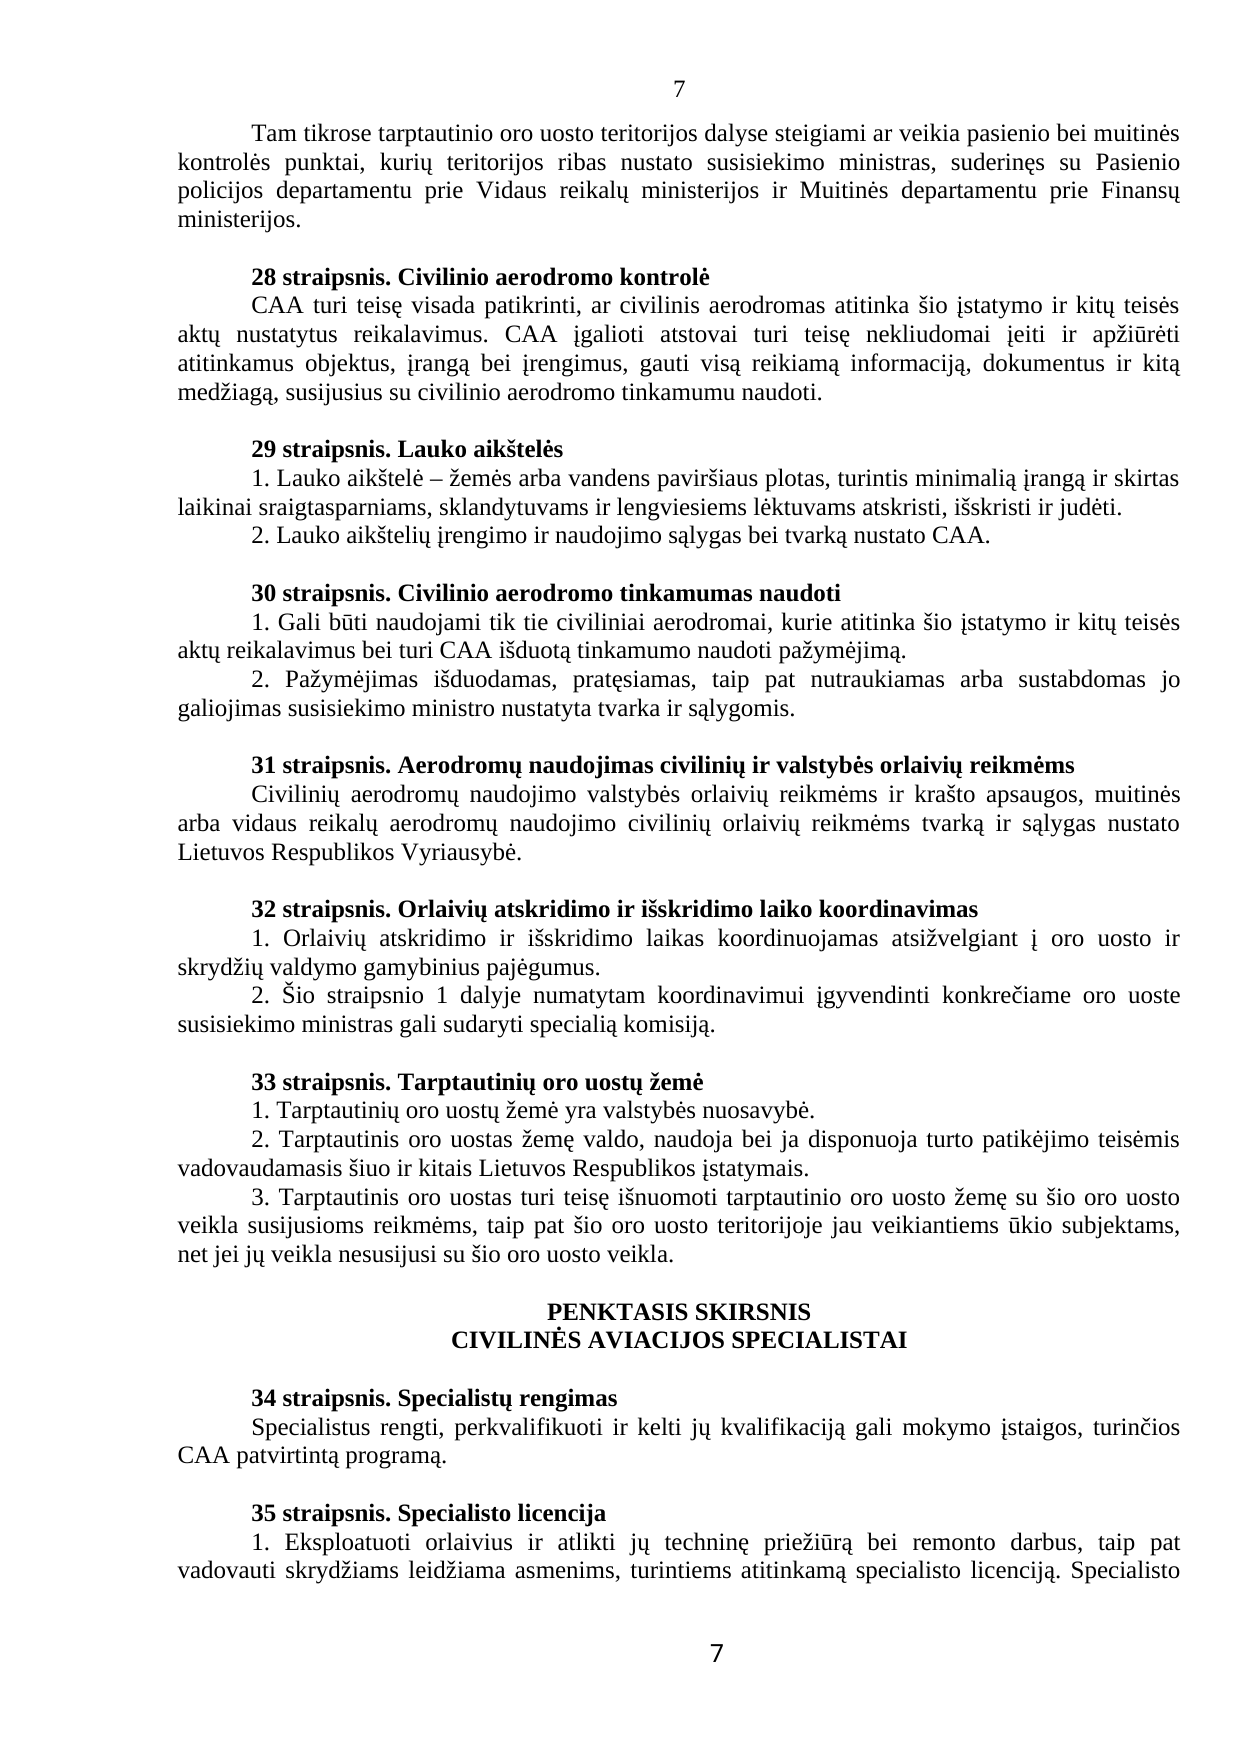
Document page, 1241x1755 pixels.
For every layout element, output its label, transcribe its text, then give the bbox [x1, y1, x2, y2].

text 1. Eksploatuoti orlaivius ir atlikti jų techninę priežiūrą bei remonto darbus, taip pat vadovauti skrydžiams leidžiama asmenims, turintiems atitinkamą specialisto licenciją. Specialisto [177, 1527, 1181, 1584]
text CIVILINĖS AVIACIJOS SPECIALISTAI [177, 1326, 1181, 1354]
text 1. Orlaivių atskridimo ir išskridimo laikas koordinuojamas atsižvelgiant į oro uosto ir skrydžių valdymo gamybinius pajėgumus. [177, 923, 1181, 981]
text 2. Šio straipsnio 1 dalyje numatytam koordinavimui įgyvendinti konkrečiame oro uoste susisiekimo ministras gali sudaryti specialią komisiją. [177, 981, 1181, 1038]
text 33 straipsnis. Tarptautinių oro uostų žemė [177, 1067, 1181, 1096]
text 2. Pažymėjimas išduodamas, pratęsiamas, taip pat nutraukiamas arba sustabdomas jo galiojimas susisiekimo ministro nustatyta tvarka ir sąlygomis. [177, 664, 1181, 722]
text Specialistus rengti, perkvalifikuoti ir kelti jų kvalifikaciją gali mokymo įstaigos, turinčios CAA patvirtintą programą. [177, 1412, 1181, 1469]
text 32 straipsnis. Orlaivių atskridimo ir išskridimo laiko koordinavimas [177, 894, 1181, 923]
text 2. Lauko aikštelių įrengimo ir naudojimo sąlygas bei tvarką nustato CAA. [177, 521, 1181, 549]
text 1. Gali būti naudojami tik tie civiliniai aerodromai, kurie atitinka šio įstatymo ir kitų teisės aktų reikalavimus bei turi CAA išduotą tinkamumo naudoti pažymėjimą. [177, 607, 1181, 664]
text 2. Tarptautinis oro uostas žemę valdo, naudoja bei ja disponuoja turto patikėjimo teisėmis vadovaudamasis šiuo ir kitais Lietuvos Respublikos įstatymais. [177, 1124, 1181, 1182]
text 30 straipsnis. Civilinio aerodromo tinkamumas naudoti [177, 578, 1181, 607]
text CAA turi teisę visada patikrinti, ar civilinis aerodromas atitinka šio įstatymo ir kitų teisės aktų nustatytus reikalavimus. CAA įgalioti atstovai turi teisę nekliudomai įeiti ir apžiūrėti atitinkamus objektus, įrangą bei įrengimus, gauti visą reikiamą informaciją, dokumentus ir kitą medžiagą, susijusius su civilinio aerodromo tinkamumu naudoti. [177, 291, 1181, 406]
text PENKTASIS SKIRSNIS [177, 1297, 1181, 1326]
text 28 straipsnis. Civilinio aerodromo kontrolė [177, 262, 1181, 291]
text 1. Lauko aikštelė – žemės arba vandens paviršiaus plotas, turintis minimalią įrangą ir skirtas laikinai sraigtasparniams, sklandytuvams ir lengviesiems lėktuvams atskristi, išskristi ir judėti. [177, 463, 1181, 521]
text Tam tikrose tarptautinio oro uosto teritorijos dalyse steigiami ar veikia pasienio bei muitinės kontrolės punktai, kurių teritorijos ribas nustato susisiekimo ministras, suderinęs su Pasienio policijos departamentu prie Vidaus reikalų ministerijos ir Muitinės departamentu prie Finansų ministerijos. [177, 118, 1181, 233]
text 29 straipsnis. Lauko aikštelės [177, 434, 1181, 463]
text 3. Tarptautinis oro uostas turi teisę išnuomoti tarptautinio oro uosto žemę su šio oro uosto veikla susijusioms reikmėms, taip pat šio oro uosto teritorijoje jau veikiantiems ūkio subjektams, net jei jų veikla nesusijusi su šio oro uosto veikla. [177, 1182, 1181, 1268]
text 35 straipsnis. Specialisto licencija [177, 1498, 1181, 1527]
text 31 straipsnis. Aerodromų naudojimas civilinių ir valstybės orlaivių reikmėms [177, 751, 1181, 779]
text 34 straipsnis. Specialistų rengimas [177, 1383, 1181, 1412]
text 1. Tarptautinių oro uostų žemė yra valstybės nuosavybė. [177, 1096, 1181, 1124]
text Civilinių aerodromų naudojimo valstybės orlaivių reikmėms ir krašto apsaugos, muitinės arba vidaus reikalų aerodromų naudojimo civilinių orlaivių reikmėms tvarką ir sąlygas nustato Lietuvos Respublikos Vyriausybė. [177, 779, 1181, 866]
